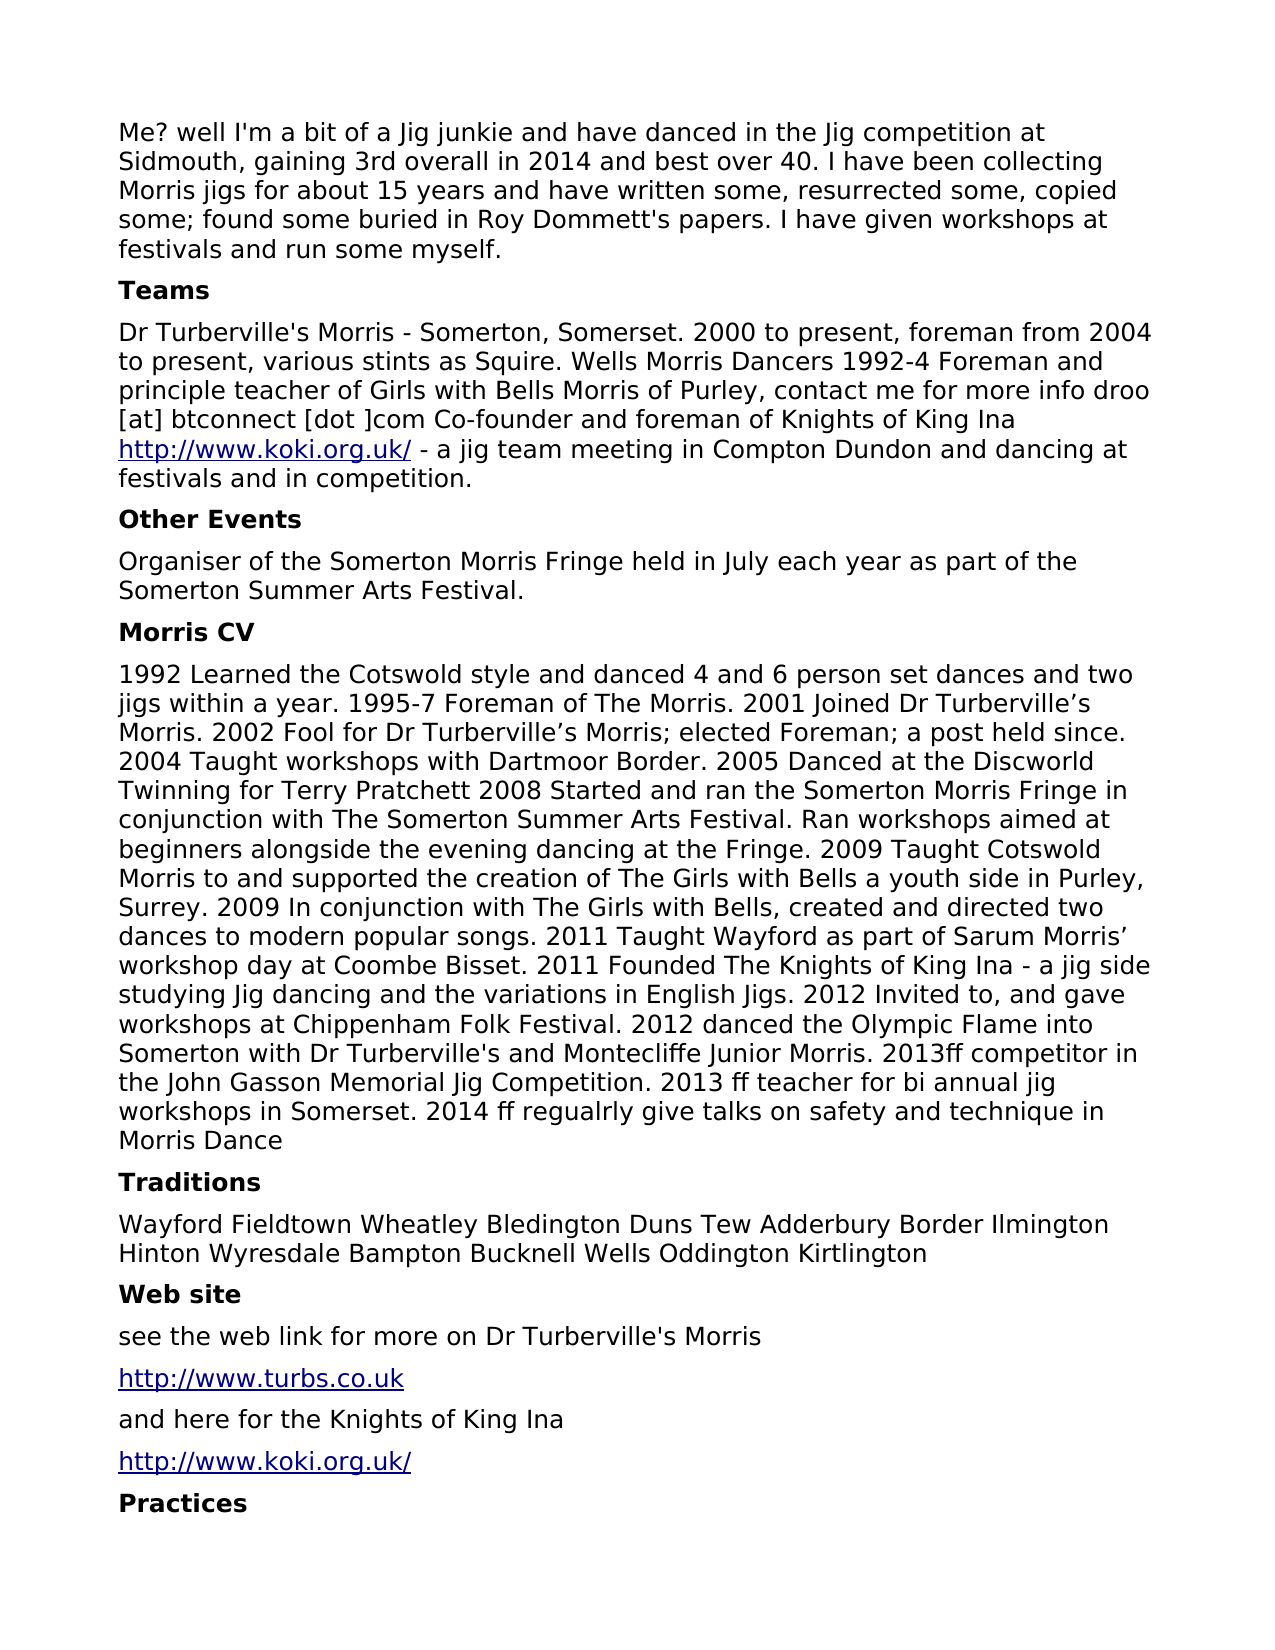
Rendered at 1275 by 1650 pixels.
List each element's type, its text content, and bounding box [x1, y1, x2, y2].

text Organiser of the Somerton Morris Fringe held in July each year as part of the Somerton Summer Arts Festival. [118, 547, 1157, 606]
text see the web link for more on Dr Turberville's Morris [118, 1322, 1157, 1351]
text Teams [118, 276, 1157, 306]
text http://www.koki.org.uk/ [118, 1447, 1157, 1476]
text Web site [118, 1281, 1157, 1310]
text Traditions [118, 1168, 1157, 1197]
text Morris CV [118, 618, 1157, 647]
text and here for the Knights of King Ina [118, 1406, 1157, 1435]
text Wayford Fieldtown Wheatley Bledington Duns Tew Adderbury Border Ilmington Hinton Wyresdale Bampton Bucknell Wells Oddington Kirtlington [118, 1210, 1157, 1268]
text http://www.turbs.co.uk [118, 1364, 1157, 1393]
text Other Events [118, 506, 1157, 535]
text 1992 Learned the Cotswold style and danced 4 and 6 person set dances and two jigs within a year. 1995-7 Foreman of The Morris. 2001 Joined Dr Turberville’s Morris. 2002 Fool for Dr Turberville’s Morris; elected Foreman; a post held since. 2004 Taught workshops with Dartmoor Border. 2005 Danced at the Discworld Twinning for Terry Pratchett 2008 Started and ran the Somerton Morris Fringe in conjunction with The Somerton Summer Arts Festival. Ran workshops aimed at beginners alongside the evening dancing at the Fringe. 2009 Taught Cotswold Morris to and supported the creation of The Girls with Bells a youth side in Purley, Surrey. 2009 In conjunction with The Girls with Bells, created and directed two dances to modern popular songs. 2011 Taught Wayford as part of Sarum Morris’ workshop day at Coombe Bisset. 2011 Founded The Knights of King Ina - a jig side studying Jig dancing and the variations in English Jigs. 2012 Invited to, and gave workshops at Chippenham Folk Festival. 2012 danced the Olympic Flame into Somerton with Dr Turberville's and Montecliffe Junior Morris. 2013ff competitor in the John Gasson Memorial Jig Competition. 2013 ff teacher for bi annual jig workshops in Somerset. 2014 ff regualrly give talks on safety and technique in Morris Dance [118, 660, 1157, 1156]
text Dr Turberville's Morris - Somerton, Somerset. 2000 to present, foreman from 2004 to present, various stints as Squire. Wells Morris Dancers 1992-4 Foreman and principle teacher of Girls with Bells Morris of Purley, contact me for more info droo [at] btconnect [dot ]com Co-founder and foreman of Knights of King Ina http://www.koki.org.uk/ - a jig team meeting in Compton Dundon and dancing at festivals and in competition. [118, 318, 1157, 493]
text Practices [118, 1489, 1157, 1518]
text Me? well I'm a bit of a Jig junkie and have danced in the Jig competition at Sidmouth, gaining 3rd overall in 2014 and best over 40. I have been collecting Morris jigs for about 15 years and have written some, resurrected some, copied some; found some buried in Roy Dommett's papers. I have given workshops at festivals and run some myself. [118, 118, 1157, 264]
